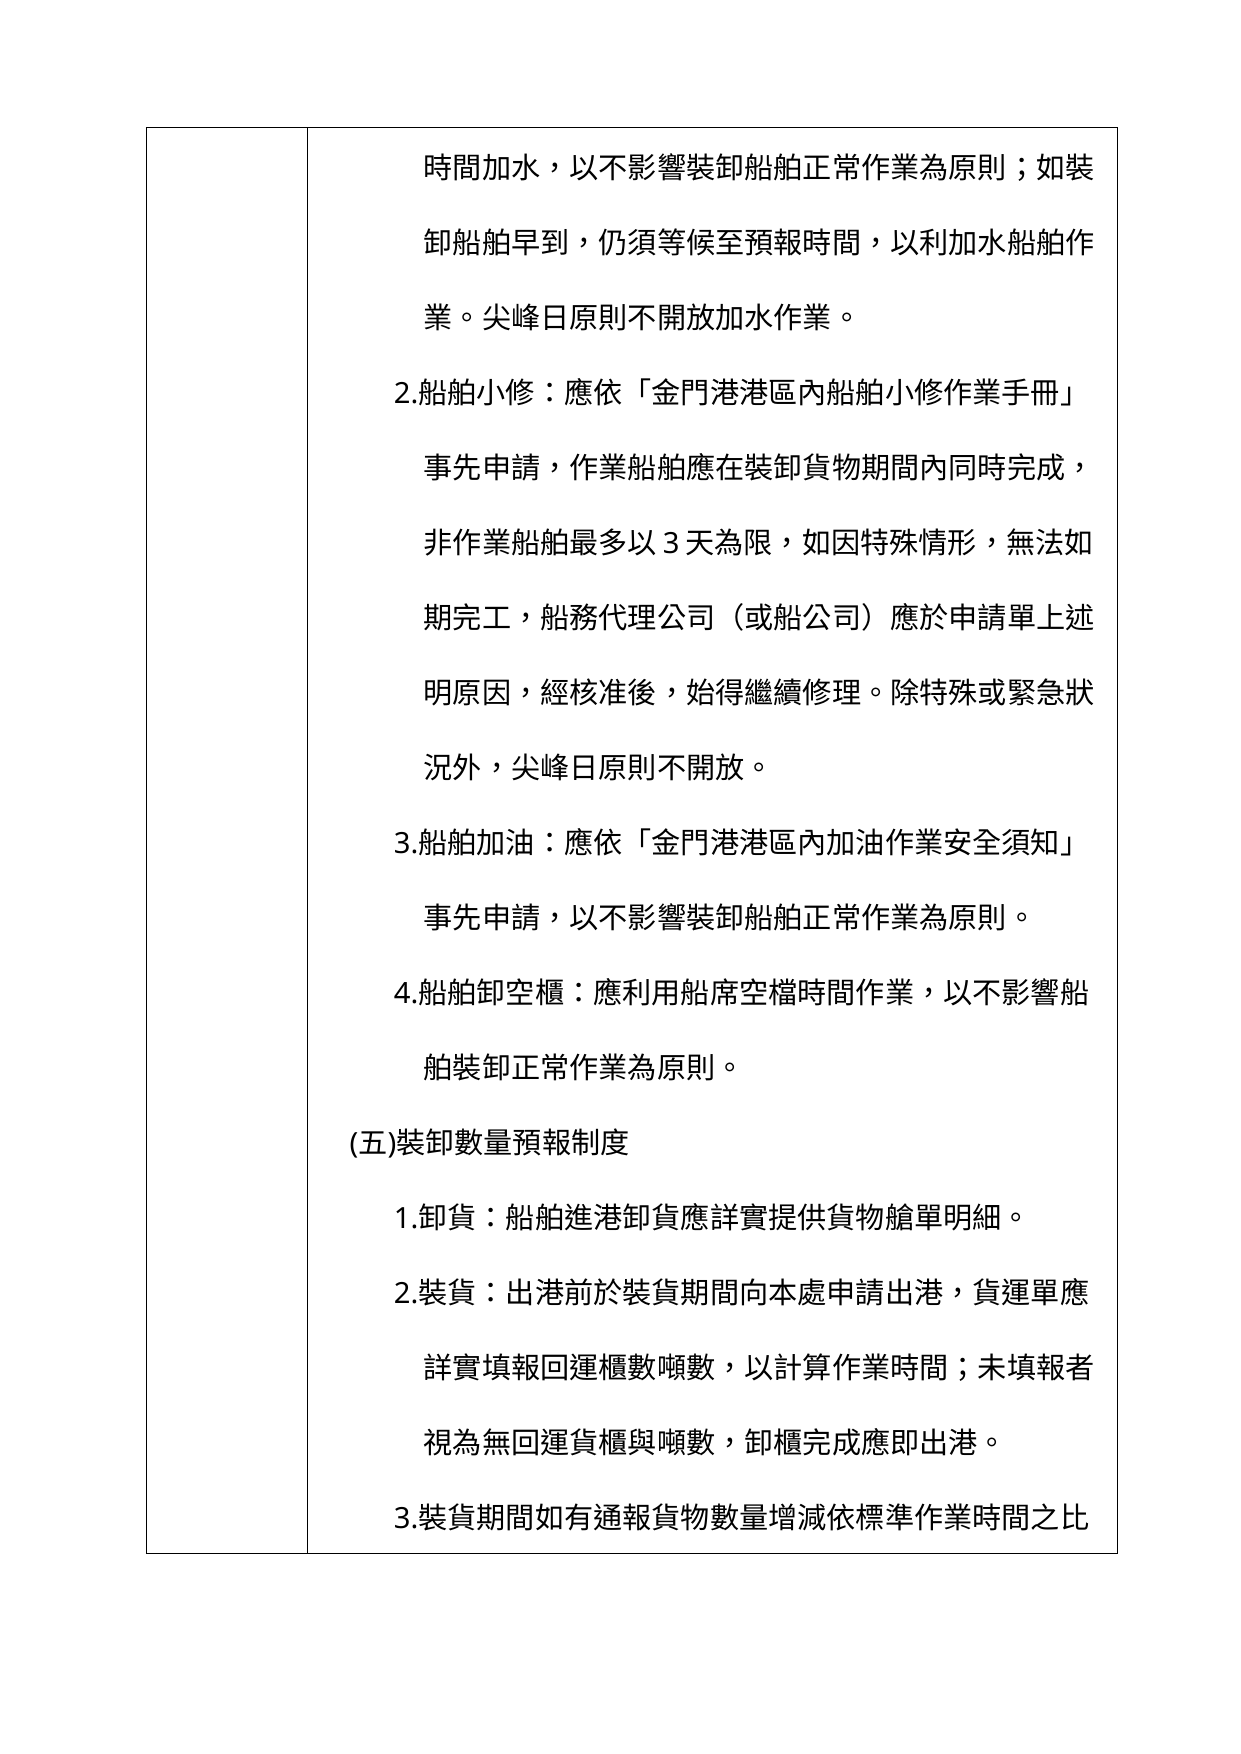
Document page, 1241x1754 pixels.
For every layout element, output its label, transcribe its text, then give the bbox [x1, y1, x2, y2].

table_cell 時間加水，以不影響裝卸船舶正常作業為原則；如裝卸船舶早到，仍須等候至預報時間，以利加水船舶作業。尖峰日原則不開放加水作業。 2.船舶小修：應依「金門港港區內船舶小修作業手冊」 事先申請，作業船舶應在裝卸貨物期間內同時完成，非作業船舶最多以3天為限，如因特殊情形，無法如期完工，船務代理公司（或船公司）應於申請單上述明原因，經核准後，始得繼續修理。除特殊或緊急狀況外，尖峰日原則不開放。 3.船舶加油：應依「金門港港區內加油作業安全須知」 事先申請，以不影響裝卸船舶正常作業為原則。 4.船舶卸空櫃：應利用船席空檔時間作業，以不影響船 舶裝卸正常作業為原則。 (五)裝卸數量預報制度 1.卸貨：船舶進港卸貨應詳實提供貨物艙單明細。 2.裝貨：出港前於裝貨期間向本處申請出港，貨運單應 詳實填報回運櫃數噸數，以計算作業時間；未填報者視為無回運貨櫃與噸數，卸櫃完成應即出港。 3.裝貨期間如有通報貨物數量增減依標準作業時間之比 [308, 128, 1117, 1553]
table_cell [147, 128, 307, 1553]
